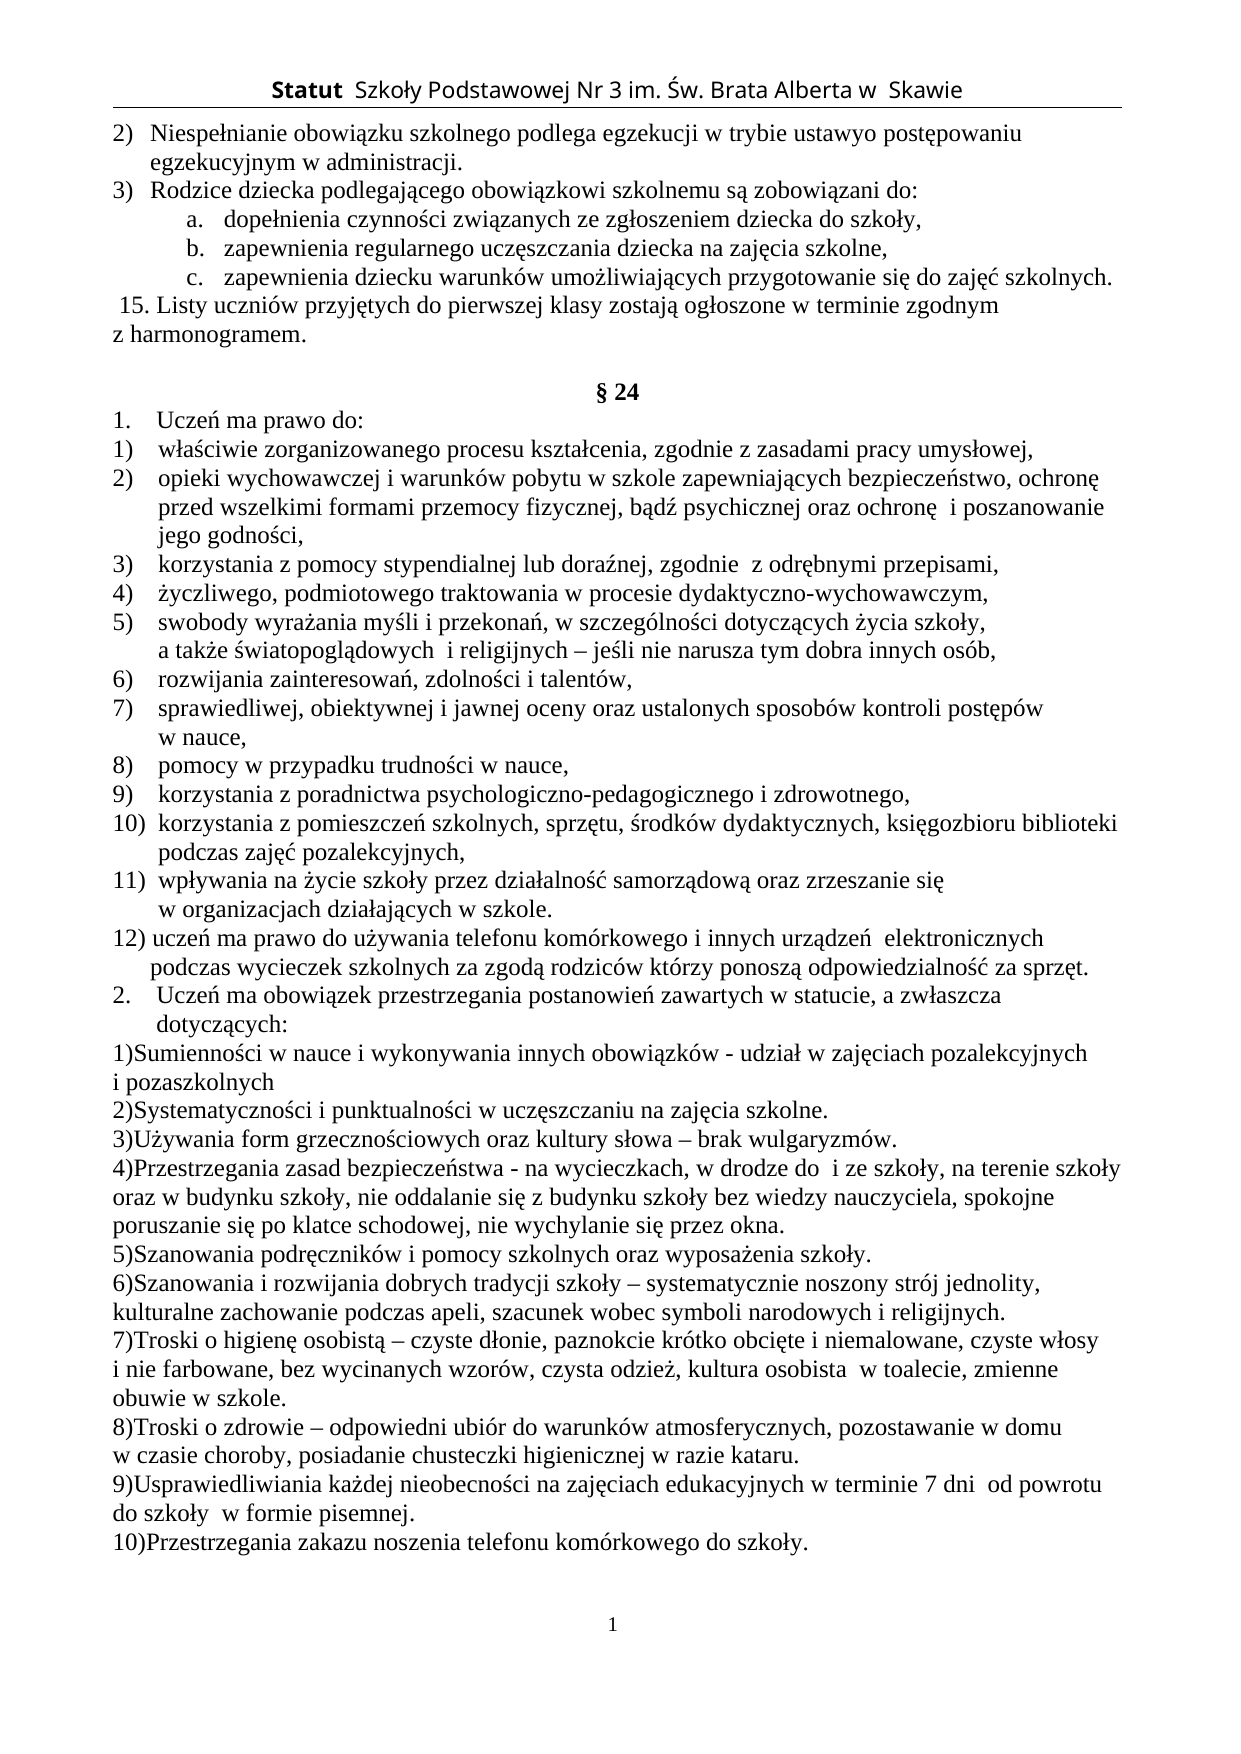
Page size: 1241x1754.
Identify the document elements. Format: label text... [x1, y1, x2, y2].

text 15. Listy uczniów przyjętych do pierwszej klasy zostają ogłoszone w terminie zgodnym z harmonogramem. [112, 291, 1122, 348]
list pomocy w przypadku trudności w nauce, [112, 751, 1122, 779]
text 5)Szanowania podręczników i pomocy szkolnych oraz wyposażenia szkoły. [112, 1239, 1122, 1268]
text 8)Troski o zdrowie – odpowiedni ubiór do warunków atmosferycznych, pozostawanie w domu w czasie choroby, posiadanie chusteczki higienicznej w razie kataru. [112, 1412, 1122, 1469]
text 1)Sumienności w nauce i wykonywania innych obowiązków - udział w zajęciach pozalekcyjnych i pozaszkolnych [112, 1038, 1122, 1096]
list korzystania z pomieszczeń szkolnych, sprzętu, środków dydaktycznych, księgozbioru biblioteki podczas zajęć pozalekcyjnych, [112, 808, 1122, 866]
list właściwie zorganizowanego procesu kształcenia, zgodnie z zasadami pracy umysłowej, [112, 434, 1122, 463]
list korzystania z poradnictwa psychologiczno-pedagogicznego i zdrowotnego, [112, 779, 1122, 808]
list korzystania z pomocy stypendialnej lub doraźnej, zgodnie z odrębnymi przepisami, [112, 549, 1122, 578]
text 12) uczeń ma prawo do używania telefonu komórkowego i innych urządzeń elektronicznych podczas wycieczek szkolnych za zgodą rodziców którzy ponoszą odpowiedzialność za sprzęt. [112, 923, 1122, 981]
list wpływania na życie szkoły przez działalność samorządową oraz zrzeszanie się w organizacjach działających w szkole. [112, 866, 1122, 923]
list rozwijania zainteresowań, zdolności i talentów, [112, 664, 1122, 693]
text 4)Przestrzegania zasad bezpieczeństwa - na wycieczkach, w drodze do i ze szkoły, na terenie szkoły oraz w budynku szkoły, nie oddalanie się z budynku szkoły bez wiedzy nauczyciela, spokojne poruszanie się po klatce schodowej, nie wychylanie się przez okna. [112, 1153, 1122, 1239]
list zapewnienia regularnego uczęszczania dziecka na zajęcia szkolne, [186, 233, 1122, 262]
list dopełnienia czynności związanych ze zgłoszeniem dziecka do szkoły, [186, 204, 1122, 233]
list swobody wyrażania myśli i przekonań, w szczególności dotyczących życia szkoły, a także światopoglądowych i religijnych – jeśli nie narusza tym dobra innych osób, [112, 607, 1122, 664]
list opieki wychowawczej i warunków pobytu w szkole zapewniających bezpieczeństwo, ochronę przed wszelkimi formami przemocy fizycznej, bądź psychicznej oraz ochronę i poszanowanie jego godności, [112, 463, 1122, 549]
list Rodzice dziecka podlegającego obowiązkowi szkolnemu są zobowiązani do: [112, 176, 1122, 204]
text 2)Systematyczności i punktualności w uczęszczaniu na zajęcia szkolne. [112, 1096, 1122, 1124]
text 9)Usprawiedliwiania każdej nieobecności na zajęciach edukacyjnych w terminie 7 dni od powrotu do szkoły w formie pisemnej. [112, 1469, 1122, 1527]
text 6)Szanowania i rozwijania dobrych tradycji szkoły – systematycznie noszony strój jednolity, kulturalne zachowanie podczas apeli, szacunek wobec symboli narodowych i religijnych. [112, 1268, 1122, 1326]
text 10)Przestrzegania zakazu noszenia telefonu komórkowego do szkoły. [112, 1527, 1122, 1556]
list Niespełnianie obowiązku szkolnego podlega egzekucji w trybie ustawyo postępowaniu egzekucyjnym w administracji. [112, 118, 1122, 176]
text § 24 [112, 377, 1122, 406]
list życzliwego, podmiotowego traktowania w procesie dydaktyczno-wychowawczym, [112, 578, 1122, 607]
list zapewnienia dziecku warunków umożliwiających przygotowanie się do zajęć szkolnych. [186, 262, 1122, 291]
text 7)Troski o higienę osobistą – czyste dłonie, paznokcie krótko obcięte i niemalowane, czyste włosy i nie farbowane, bez wycinanych wzorów, czysta odzież, kultura osobista w toalecie, zmienne obuwie w szkole. [112, 1326, 1122, 1412]
text 3)Używania form grzecznościowych oraz kultury słowa – brak wulgaryzmów. [112, 1124, 1122, 1153]
list sprawiedliwej, obiektywnej i jawnej oceny oraz ustalonych sposobów kontroli postępów w nauce, [112, 693, 1122, 751]
list Uczeń ma obowiązek przestrzegania postanowień zawartych w statucie, a zwłaszcza dotyczących: [112, 981, 1122, 1038]
list Uczeń ma prawo do: [112, 406, 1122, 434]
